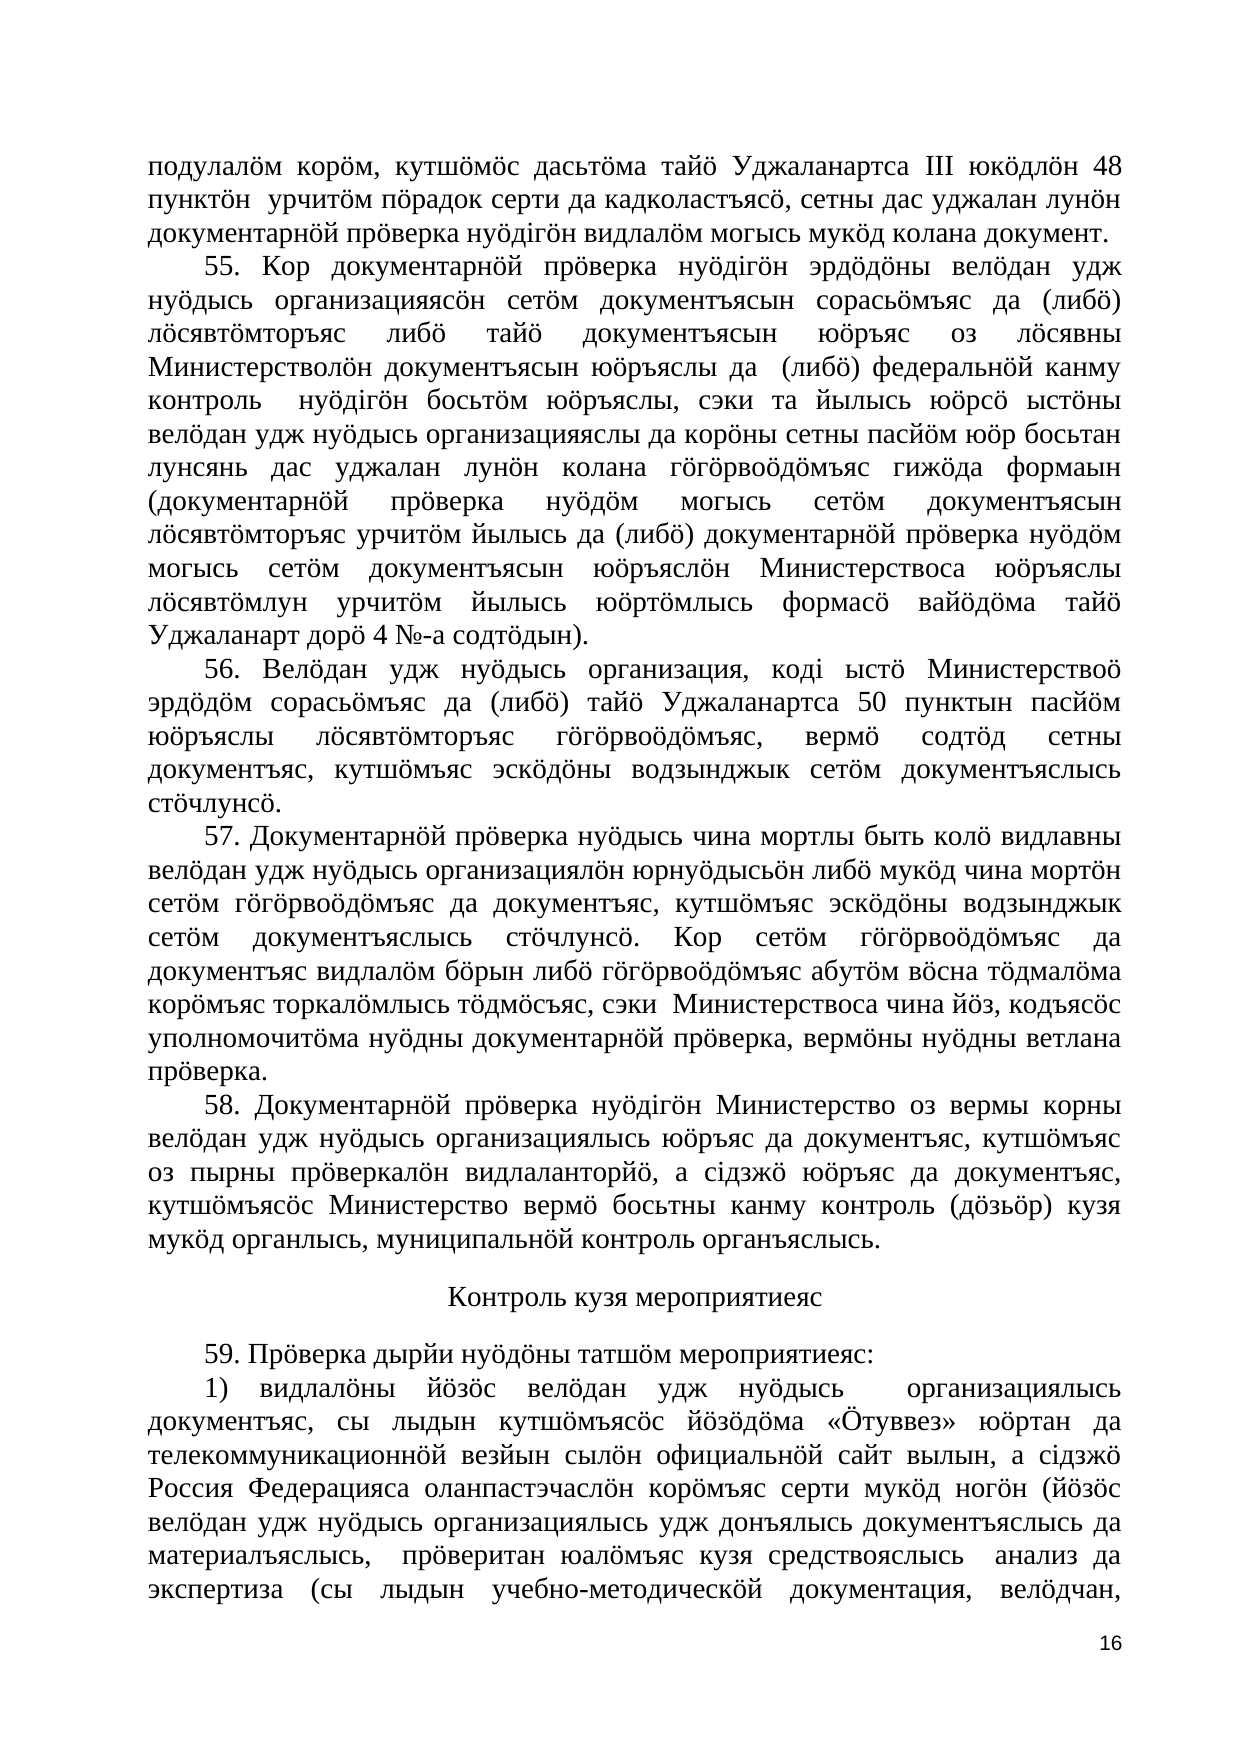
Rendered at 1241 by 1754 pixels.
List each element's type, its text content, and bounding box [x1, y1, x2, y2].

text 56. Велӧдан удж нуӧдысь организация, коді ыстӧ Министерствоӧ эрдӧдӧм сорасьӧмъяс да (либӧ) тайӧ Уджаланартса 50 пунктын пасйӧм юӧръяслы лӧсявтӧмторъяс гӧгӧрвоӧдӧмъяс, вермӧ содтӧд сетны документъяс, кутшӧмъяс эскӧдӧны водзынджык сетӧм документъяслысь стӧчлунсӧ. [148, 651, 1122, 818]
text 59. Прӧверка дырйи нуӧдӧны татшӧм мероприятиеяс: [148, 1336, 1122, 1370]
text 1) видлалӧны йӧзӧс велӧдан удж нуӧдысь организациялысь документъяс, сы лыдын кутшӧмъясӧс йӧзӧдӧма «Ӧтуввез» юӧртан да телекоммуникационнӧй везйын сылӧн официальнӧй сайт вылын, а сідзжӧ Россия Федерацияса оланпастэчаслӧн корӧмъяс серти мукӧд ногӧн (йӧзӧс велӧдан удж нуӧдысь организациялысь удж донъялысь документъяслысь да материалъяслысь, прӧверитан юалӧмъяс кузя средствояслысь анализ да экспертиза (сы лыдын учебно-методическӧй документация, велӧдчан, [148, 1370, 1122, 1604]
text подулалӧм корӧм, кутшӧмӧс дасьтӧма тайӧ Уджаланартса III юкӧдлӧн 48 пунктӧн урчитӧм пӧрадок серти да кадколастъясӧ, сетны дас уджалан лунӧн документарнӧй прӧверка нуӧдігӧн видлалӧм могысь мукӧд колана документ. [148, 148, 1122, 248]
text 58. Документарнӧй прӧверка нуӧдігӧн Министерство оз вермы корны велӧдан удж нуӧдысь организациялысь юӧръяс да документъяс, кутшӧмъяс оз пырны прӧверкалӧн видлаланторйӧ, а сідзжӧ юӧръяс да документъяс, кутшӧмъясӧс Министерство вермӧ босьтны канму контроль (дӧзьӧр) кузя мукӧд органлысь, муниципальнӧй контроль органъяслысь. [148, 1087, 1122, 1254]
text 55. Кор документарнӧй прӧверка нуӧдігӧн эрдӧдӧны велӧдан удж нуӧдысь организацияясӧн сетӧм документъясын сорасьӧмъяс да (либӧ) лӧсявтӧмторъяс либӧ тайӧ документъясын юӧръяс оз лӧсявны Министерстволӧн документъясын юӧръяслы да (либӧ) федеральнӧй канму контроль нуӧдігӧн босьтӧм юӧръяслы, сэки та йылысь юӧрсӧ ыстӧны велӧдан удж нуӧдысь организацияяслы да корӧны сетны пасйӧм юӧр босьтан лунсянь дас уджалан лунӧн колана гӧгӧрвоӧдӧмъяс гижӧда формаын (документарнӧй прӧверка нуӧдӧм могысь сетӧм документъясын лӧсявтӧмторъяс урчитӧм йылысь да (либӧ) документарнӧй прӧверка нуӧдӧм могысь сетӧм документъясын юӧръяслӧн Министерствоса юӧръяслы лӧсявтӧмлун урчитӧм йылысь юӧртӧмлысь формасӧ вайӧдӧма тайӧ Уджаланарт дорӧ 4 №-а содтӧдын). [148, 248, 1122, 651]
text 57. Документарнӧй прӧверка нуӧдысь чина мортлы быть колӧ видлавны велӧдан удж нуӧдысь организациялӧн юрнуӧдысьӧн либӧ мукӧд чина мортӧн сетӧм гӧгӧрвоӧдӧмъяс да документъяс, кутшӧмъяс эскӧдӧны водзынджык сетӧм документъяслысь стӧчлунсӧ. Кор сетӧм гӧгӧрвоӧдӧмъяс да документъяс видлалӧм бӧрын либӧ гӧгӧрвоӧдӧмъяс абутӧм вӧсна тӧдмалӧма корӧмъяс торкалӧмлысь тӧдмӧсъяс, сэки Министерствоса чина йӧз, кодъясӧс уполномочитӧма нуӧдны документарнӧй прӧверка, вермӧны нуӧдны ветлана прӧверка. [148, 818, 1122, 1087]
text Контроль кузя мероприятиеяс [148, 1279, 1122, 1312]
